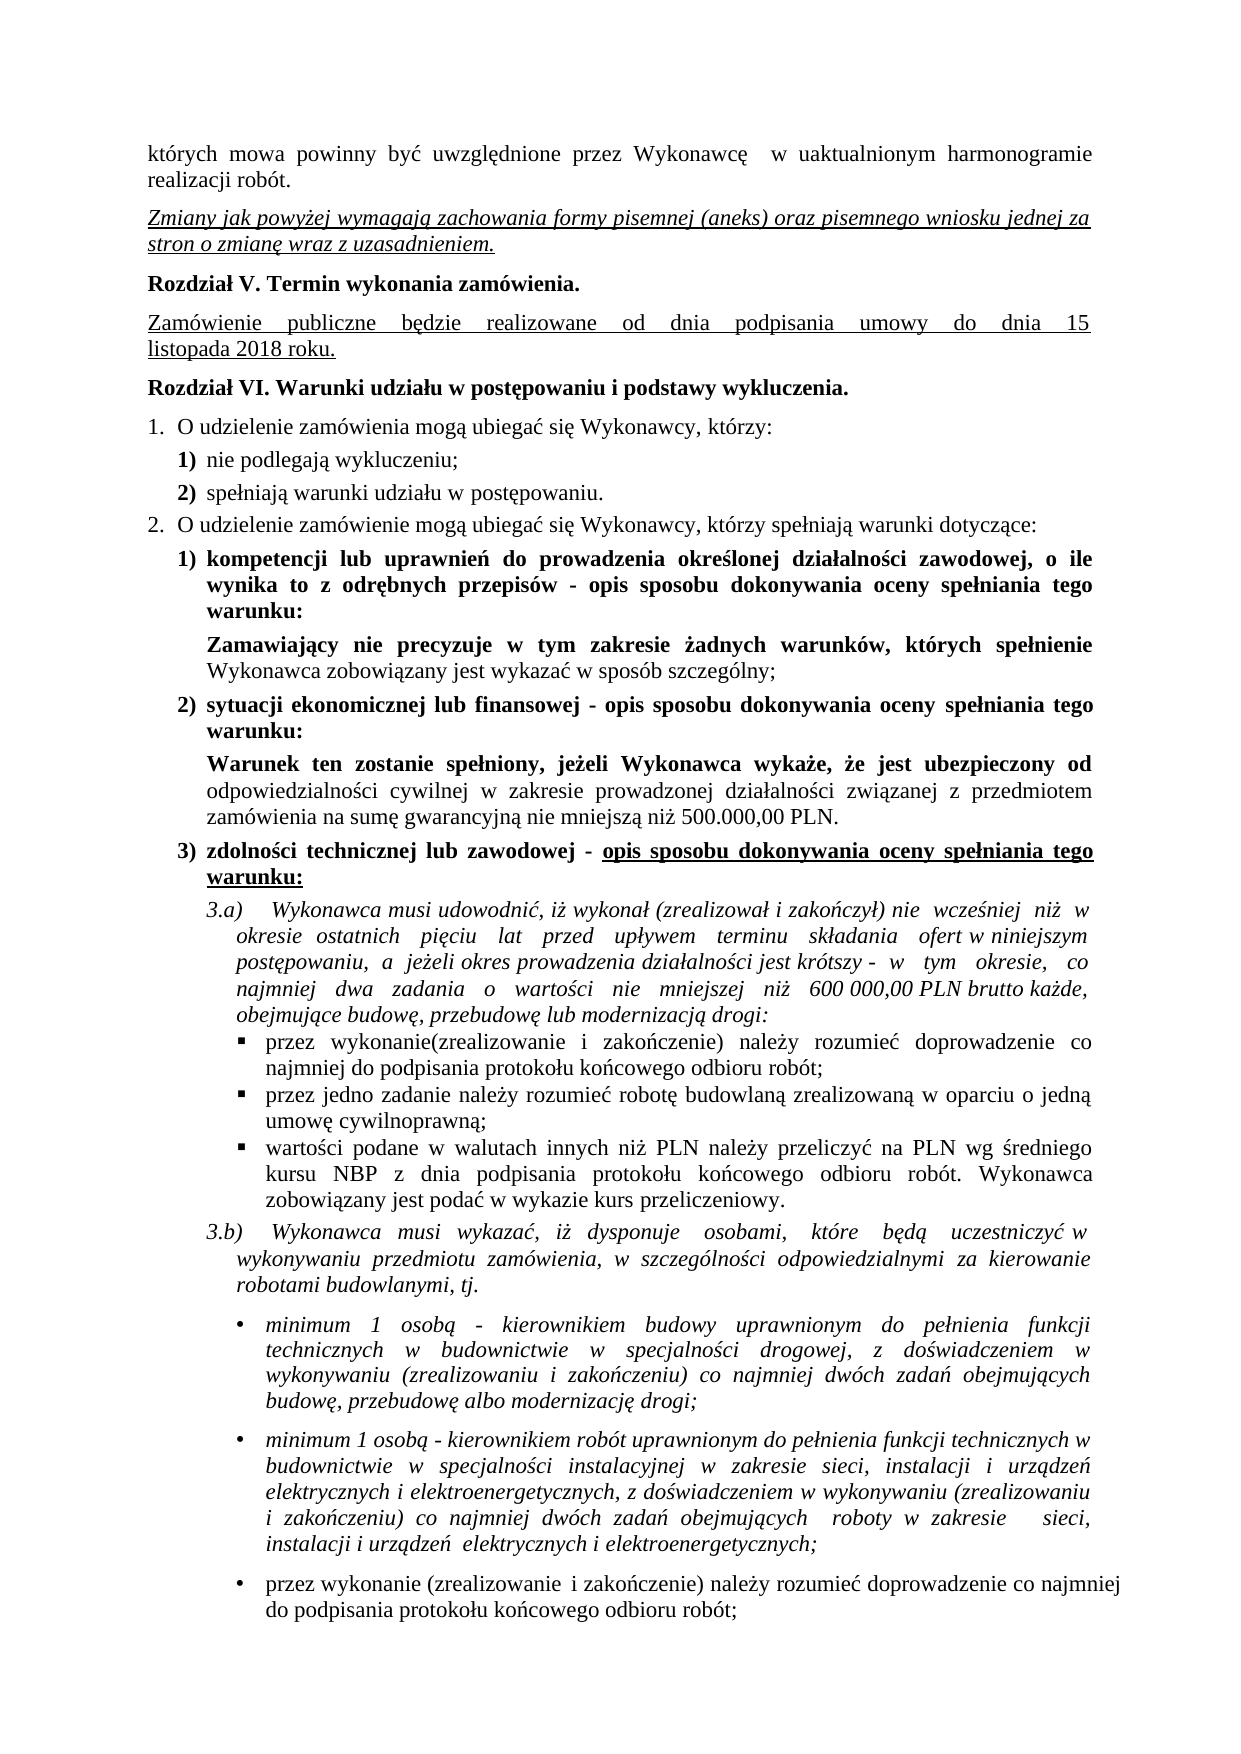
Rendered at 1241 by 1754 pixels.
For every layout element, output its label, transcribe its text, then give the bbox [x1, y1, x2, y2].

list O udzielenie zamówienie mogą ubiegać się Wykonawcy, którzy spełniają warunki dotyczące: [147, 511, 1093, 538]
list Warunek ten zostanie spełniony, jeżeli Wykonawca wykaże, że jest ubezpieczony od odpowiedzialności cywilnej w zakresie prowadzonej działalności związanej z przedmiotem zamówienia na sumę gwarancyjną nie mniejszą niż 500.000,00 PLN. [177, 751, 1094, 829]
subtitle zdolności technicznej lub zawodowej - opis sposobu dokonywania oceny spełniania tego warunku: [177, 837, 1094, 889]
list spełniają warunki udziału w postępowaniu. [177, 479, 1121, 505]
list Wykonawca musi udowodnić, iż wykonał (zrealizował i zakończył) nie wcześniej niż w okresie ostatnich pięciu lat przed upływem terminu składania ofert w niniejszym postępowaniu, a jeżeli okres prowadzenia działalności jest krótszy - w tym okresie, co najmniej dwa zadania o wartości nie mniejszej niż 600 000,00 PLN brutto każde, obejmujące budowę, przebudowę lub modernizacją drogi: [206, 896, 1094, 1027]
list minimum 1 osobą - kierownikiem budowy uprawnionym do pełnienia funkcji technicznych w budownictwie w specjalności drogowej, z doświadczeniem w wykonywaniu (zrealizowaniu i zakończeniu) co najmniej dwóch zadań obejmujących budowę, przebudowę albo modernizację drogi; [236, 1311, 1094, 1413]
list minimum 1 osobą - kierownikiem robót uprawnionym do pełnienia funkcji technicznych w budownictwie w specjalności instalacyjnej w zakresie sieci, instalacji i urządzeń elektrycznych i elektroenergetycznych, z doświadczeniem w wykonywaniu (zrealizowaniu i zakończeniu) co najmniej dwóch zadań obejmujących roboty w zakresie sieci, instalacji i urządzeń elektrycznych i elektroenergetycznych; [236, 1426, 1094, 1556]
list przez wykonanie (zrealizowanie i zakończenie) należy rozumieć doprowadzenie co najmniej do podpisania protokołu końcowego odbioru robót; [236, 1570, 1121, 1622]
list przez wykonanie(zrealizowanie i zakończenie) należy rozumieć doprowadzenie co najmniej do podpisania protokołu końcowego odbioru robót; [236, 1028, 1094, 1081]
list Wykonawca musi wykazać, iż dysponuje osobami, które będą uczestniczyć w wykonywaniu przedmiotu zamówienia, w szczególności odpowiedzialnymi za kierowanie robotami budowlanymi, tj. [206, 1218, 1093, 1297]
list sytuacji ekonomicznej lub finansowej - opis sposobu dokonywania oceny spełniania tego warunku: [177, 691, 1094, 743]
list wartości podane w walutach innych niż PLN należy przeliczyć na PLN wg średniego kursu NBP z dnia podpisania protokołu końcowego odbioru robót. Wykonawca zobowiązany jest podać w wykazie kurs przeliczeniowy. [236, 1133, 1094, 1213]
text Zamówienie publiczne będzie realizowane od dnia podpisania umowy do dnia 15 listopada 2018 roku. [147, 309, 1093, 361]
text Rozdział VI. Warunki udziału w postępowaniu i podstawy wykluczenia. [147, 374, 1093, 401]
list kompetencji lub uprawnień do prowadzenia określonej działalności zawodowej, o ile wynika to z odrębnych przepisów - opis sposobu dokonywania oceny spełniania tego warunku: [177, 545, 1094, 624]
list przez jedno zadanie należy rozumieć robotę budowlaną zrealizowaną w oparciu o jedną umowę cywilnoprawną; [236, 1081, 1093, 1133]
text Zmiany jak powyżej wymagają zachowania formy pisemnej (aneks) oraz pisemnego wniosku jednej za stron o zmianę wraz z uzasadnieniem. [147, 204, 1094, 257]
list O udzielenie zamówienia mogą ubiegać się Wykonawcy, którzy: [147, 413, 1121, 439]
list nie podlegają wykluczeniu; [177, 446, 1121, 472]
subtitle Rozdział V. Termin wykonania zamówienia. [147, 270, 1121, 296]
text których mowa powinny być uwzględnione przez Wykonawcę w uaktualnionym harmonogramie realizacji robót. [147, 139, 1094, 192]
list Zamawiający nie precyzuje w tym zakresie żadnych warunków, których spełnienie Wykonawca zobowiązany jest wykazać w sposób szczególny; [177, 631, 1094, 684]
